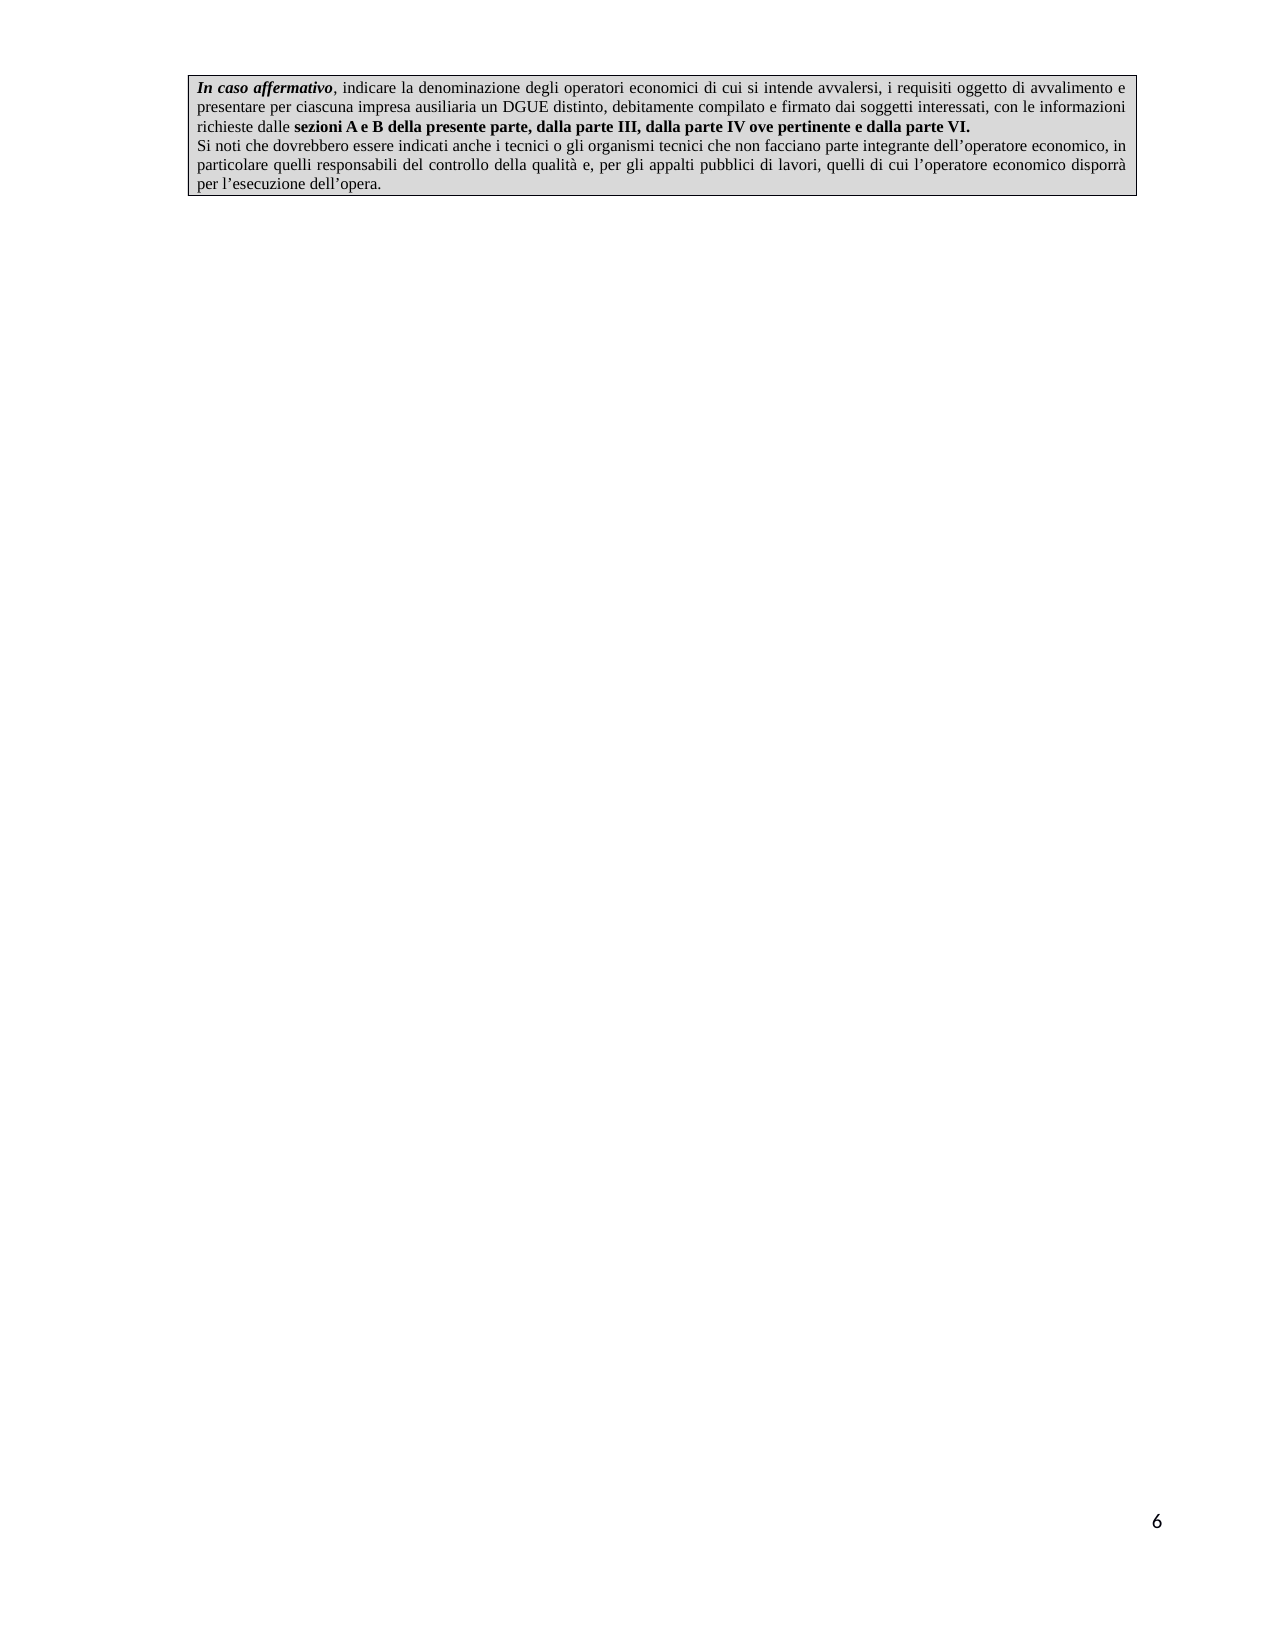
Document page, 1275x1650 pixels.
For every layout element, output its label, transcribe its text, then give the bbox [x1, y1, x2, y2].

text Si noti che dovrebbero essere indicati anche i tecnici o gli organismi tecnici che non facciano parte integrante dell’operatore economico, in particolare quelli responsabili del controllo della qualità e, per gli appalti pubblici di lavori, quelli di cui l’operatore economico disporrà per l’esecuzione dell’opera. [189, 132, 1136, 195]
text In caso affermativo, indicare la denominazione degli operatori economici di cui si intende avvalersi, i requisiti oggetto di avvalimento e presentare per ciascuna impresa ausiliaria un DGUE distinto, debitamente compilato e firmato dai soggetti interessati, con le informazioni richieste dalle sezioni A e B della presente parte, dalla parte III, dalla parte IV ove pertinente e dalla parte VI. [189, 76, 1136, 132]
